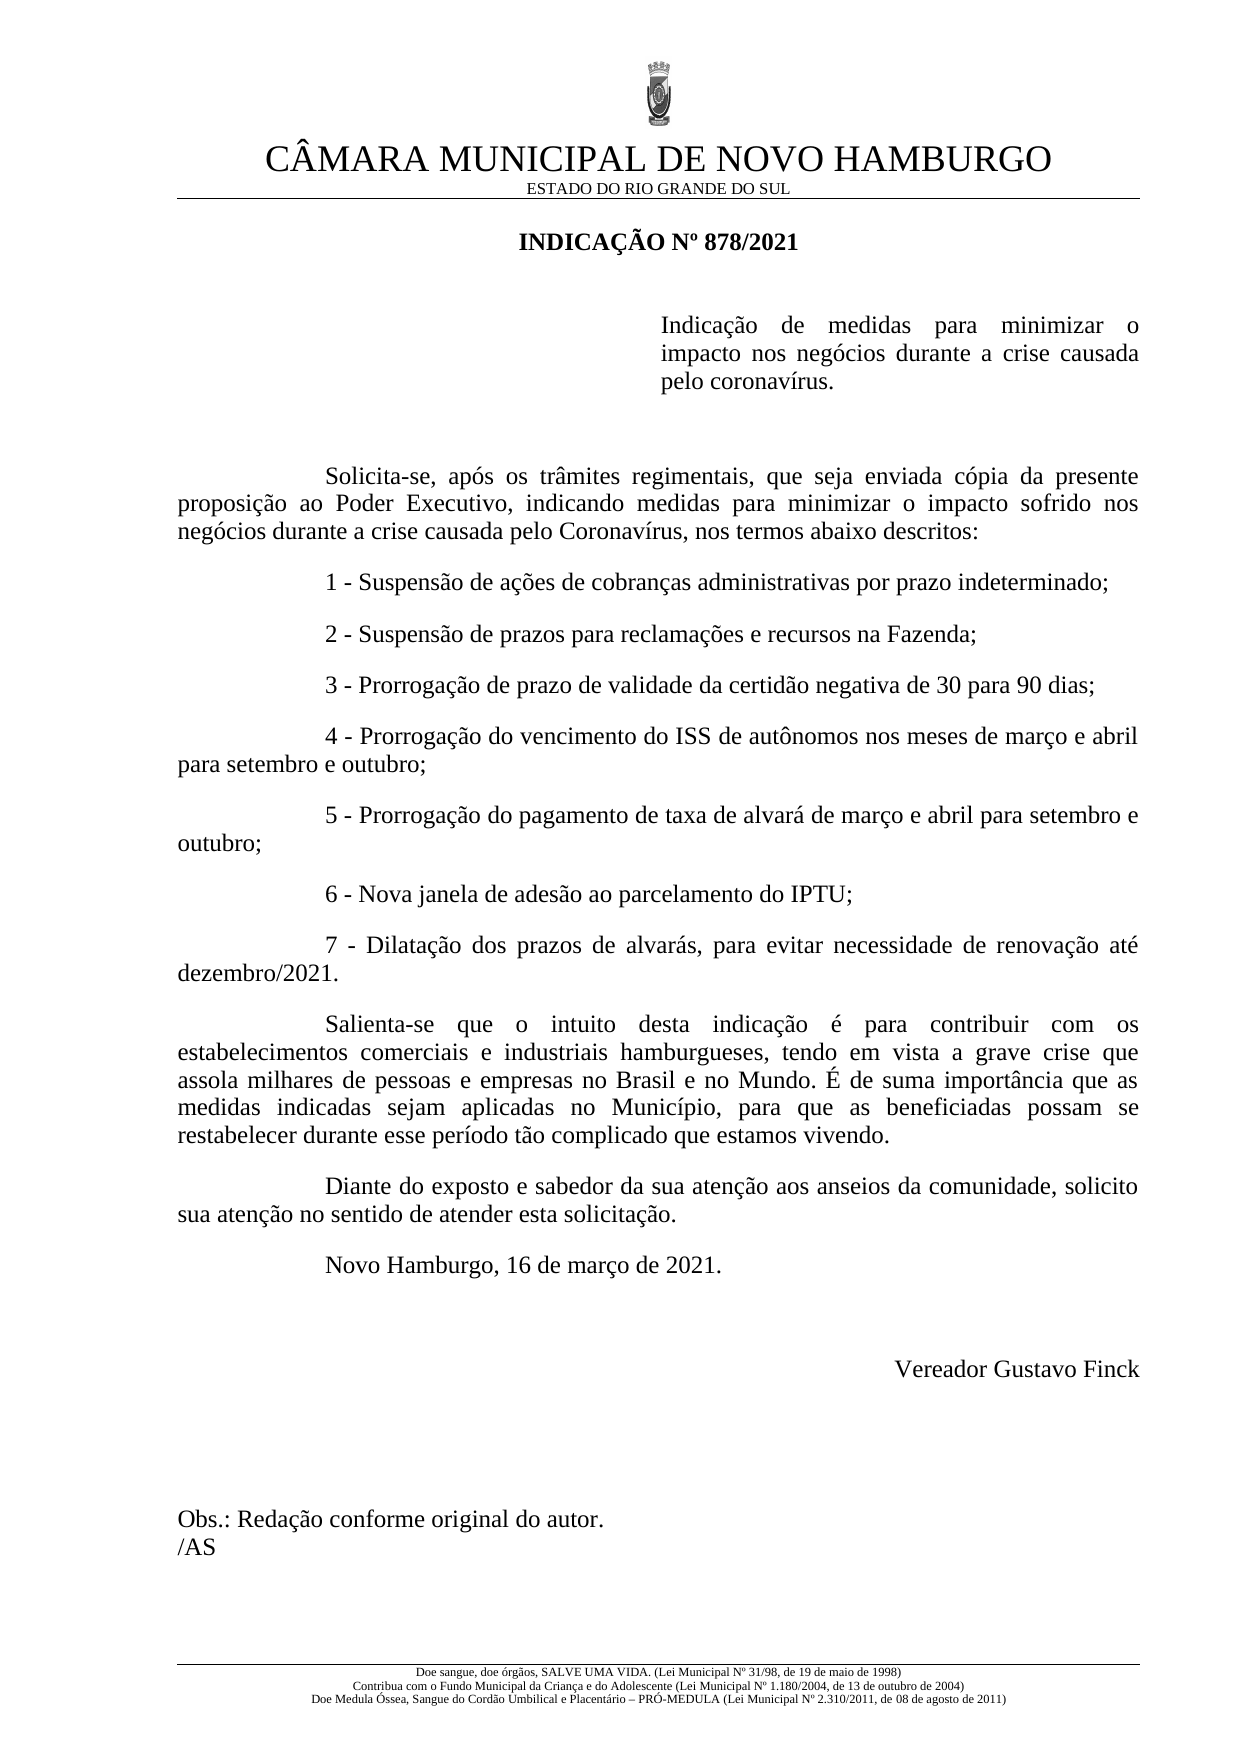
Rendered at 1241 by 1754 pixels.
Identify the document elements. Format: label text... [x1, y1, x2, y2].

text Novo Hamburgo, 16 de março de 2021. [177, 1251, 1140, 1279]
text Obs.: Redação conforme original do autor. [177, 1506, 1140, 1533]
text 4 - Prorrogação do vencimento do ISS de autônomos nos meses de março e abril para setembro e outubro; [177, 722, 1140, 778]
text 3 - Prorrogação de prazo de validade da certidão negativa de 30 para 90 dias; [177, 671, 1140, 699]
text Solicita-se, após os trâmites regimentais, que seja enviada cópia da presente proposição ao Poder Executivo, indicando medidas para minimizar o impacto sofrido nos negócios durante a crise causada pelo Coronavírus, nos termos abaixo descritos: [177, 462, 1140, 545]
text INDICAÇÃO Nº 878/2021 [177, 228, 1140, 256]
text Diante do exposto e sabedor da sua atenção aos anseios da comunidade, solicito sua atenção no sentido de atender esta solicitação. [177, 1172, 1140, 1228]
text 6 - Nova janela de adesão ao parcelamento do IPTU; [177, 880, 1140, 908]
text 7 - Dilatação dos prazos de alvarás, para evitar necessidade de renovação até dezembro/2021. [177, 931, 1140, 987]
text /AS [177, 1533, 1140, 1561]
text Salienta-se que o intuito desta indicação é para contribuir com os estabelecimentos comerciais e industriais hamburgueses, tendo em vista a grave crise que assola milhares de pessoas e empresas no Brasil e no Mundo. É de suma importância que as medidas indicadas sejam aplicadas no Município, para que as beneficiadas possam se restabelecer durante esse período tão complicado que estamos vivendo. [177, 1010, 1140, 1149]
text Indicação de medidas para minimizar o impacto nos negócios durante a crise causada pelo coronavírus. [661, 311, 1140, 394]
text Vereador Gustavo Finck [177, 1355, 1140, 1383]
text 1 - Suspensão de ações de cobranças administrativas por prazo indeterminado; [177, 568, 1140, 596]
text 5 - Prorrogação do pagamento de taxa de alvará de março e abril para setembro e outubro; [177, 801, 1140, 857]
text 2 - Suspensão de prazos para reclamações e recursos na Fazenda; [177, 620, 1140, 647]
